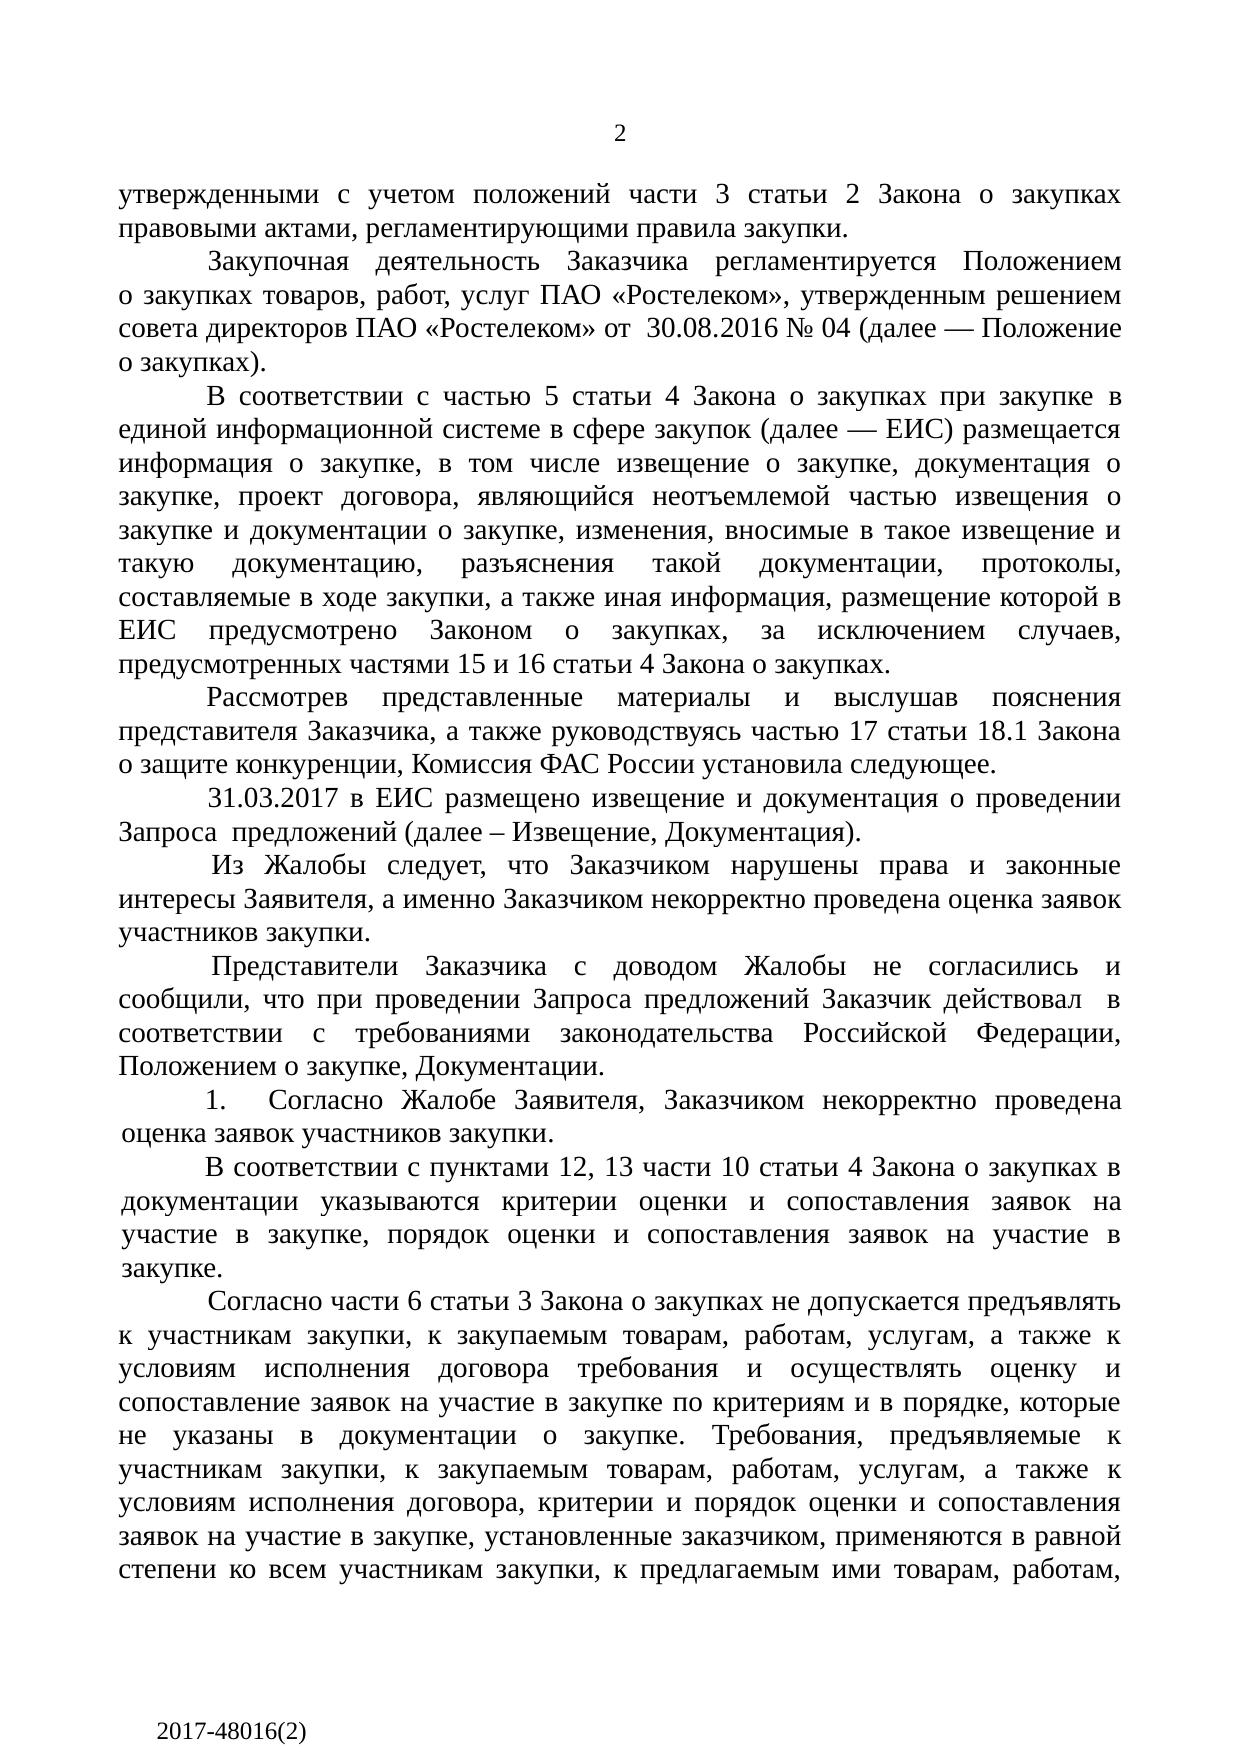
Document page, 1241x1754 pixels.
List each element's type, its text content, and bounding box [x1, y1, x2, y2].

text Представители Заказчика с доводом Жалобы не согласились и сообщили, что при проведении Запроса предложений Заказчик действовал в соответствии с требованиями законодательства Российской Федерации, Положением о закупке, Документации. [118, 948, 1122, 1082]
text Согласно части 6 статьи 3 Закона о закупках не допускается предъявлять к участникам закупки, к закупаемым товарам, работам, услугам, а также к условиям исполнения договора требования и осуществлять оценку и сопоставление заявок на участие в закупке по критериям и в порядке, которые не указаны в документации о закупке. Требования, предъявляемые к участникам закупки, к закупаемым товарам, работам, услугам, а также к условиям исполнения договора, критерии и порядок оценки и сопоставления заявок на участие в закупке, установленные заказчиком, применяются в равной степени ко всем участникам закупки, к предлагаемым ими товарам, работам, [118, 1283, 1122, 1585]
text В соответствии с частью 5 статьи 4 Закона о закупках при закупке в единой информационной системе в сфере закупок (далее — ЕИС) размещается информация о закупке, в том числе извещение о закупке, документация о закупке, проект договора, являющийся неотъемлемой частью извещения о закупке и документации о закупке, изменения, вносимые в такое извещение и такую документацию, разъяснения такой документации, протоколы, составляемые в ходе закупки, а также иная информация, размещение которой в ЕИС предусмотрено Законом о закупках, за исключением случаев, предусмотренных частями 15 и 16 статьи 4 Закона о закупках. [118, 378, 1122, 679]
text 31.03.2017 в ЕИС размещено извещение и документация о проведении Запроса предложений (далее – Извещение, Документация). [118, 780, 1122, 847]
text В соответствии с пунктами 12, 13 части 10 статьи 4 Закона о закупках в документации указываются критерии оценки и сопоставления заявок на участие в закупке, порядок оценки и сопоставления заявок на участие в закупке. [121, 1149, 1122, 1283]
text Из Жалобы следует, что Заказчиком нарушены права и законные интересы Заявителя, а именно Заказчиком некорректно проведена оценка заявок участников закупки. [118, 847, 1122, 948]
text Закупочная деятельность Заказчика регламентируется Положением о закупках товаров, работ, услуг ПАО «Ростелеком», утвержденным решением совета директоров ПАО «Ростелеком» от 30.08.2016 № 04 (далее — Положение о закупках). [118, 243, 1122, 378]
list Согласно Жалобе Заявителя, Заказчиком некорректно проведена оценка заявок участников закупки. [121, 1082, 1122, 1149]
text утвержденными с учетом положений части 3 статьи 2 Закона о закупках правовыми актами, регламентирующими правила закупки. [118, 176, 1122, 243]
text Рассмотрев представленные материалы и выслушав пояснения представителя Заказчика, а также руководствуясь частью 17 статьи 18.1 Закона о защите конкуренции, Комиссия ФАС России установила следующее. [118, 679, 1122, 780]
